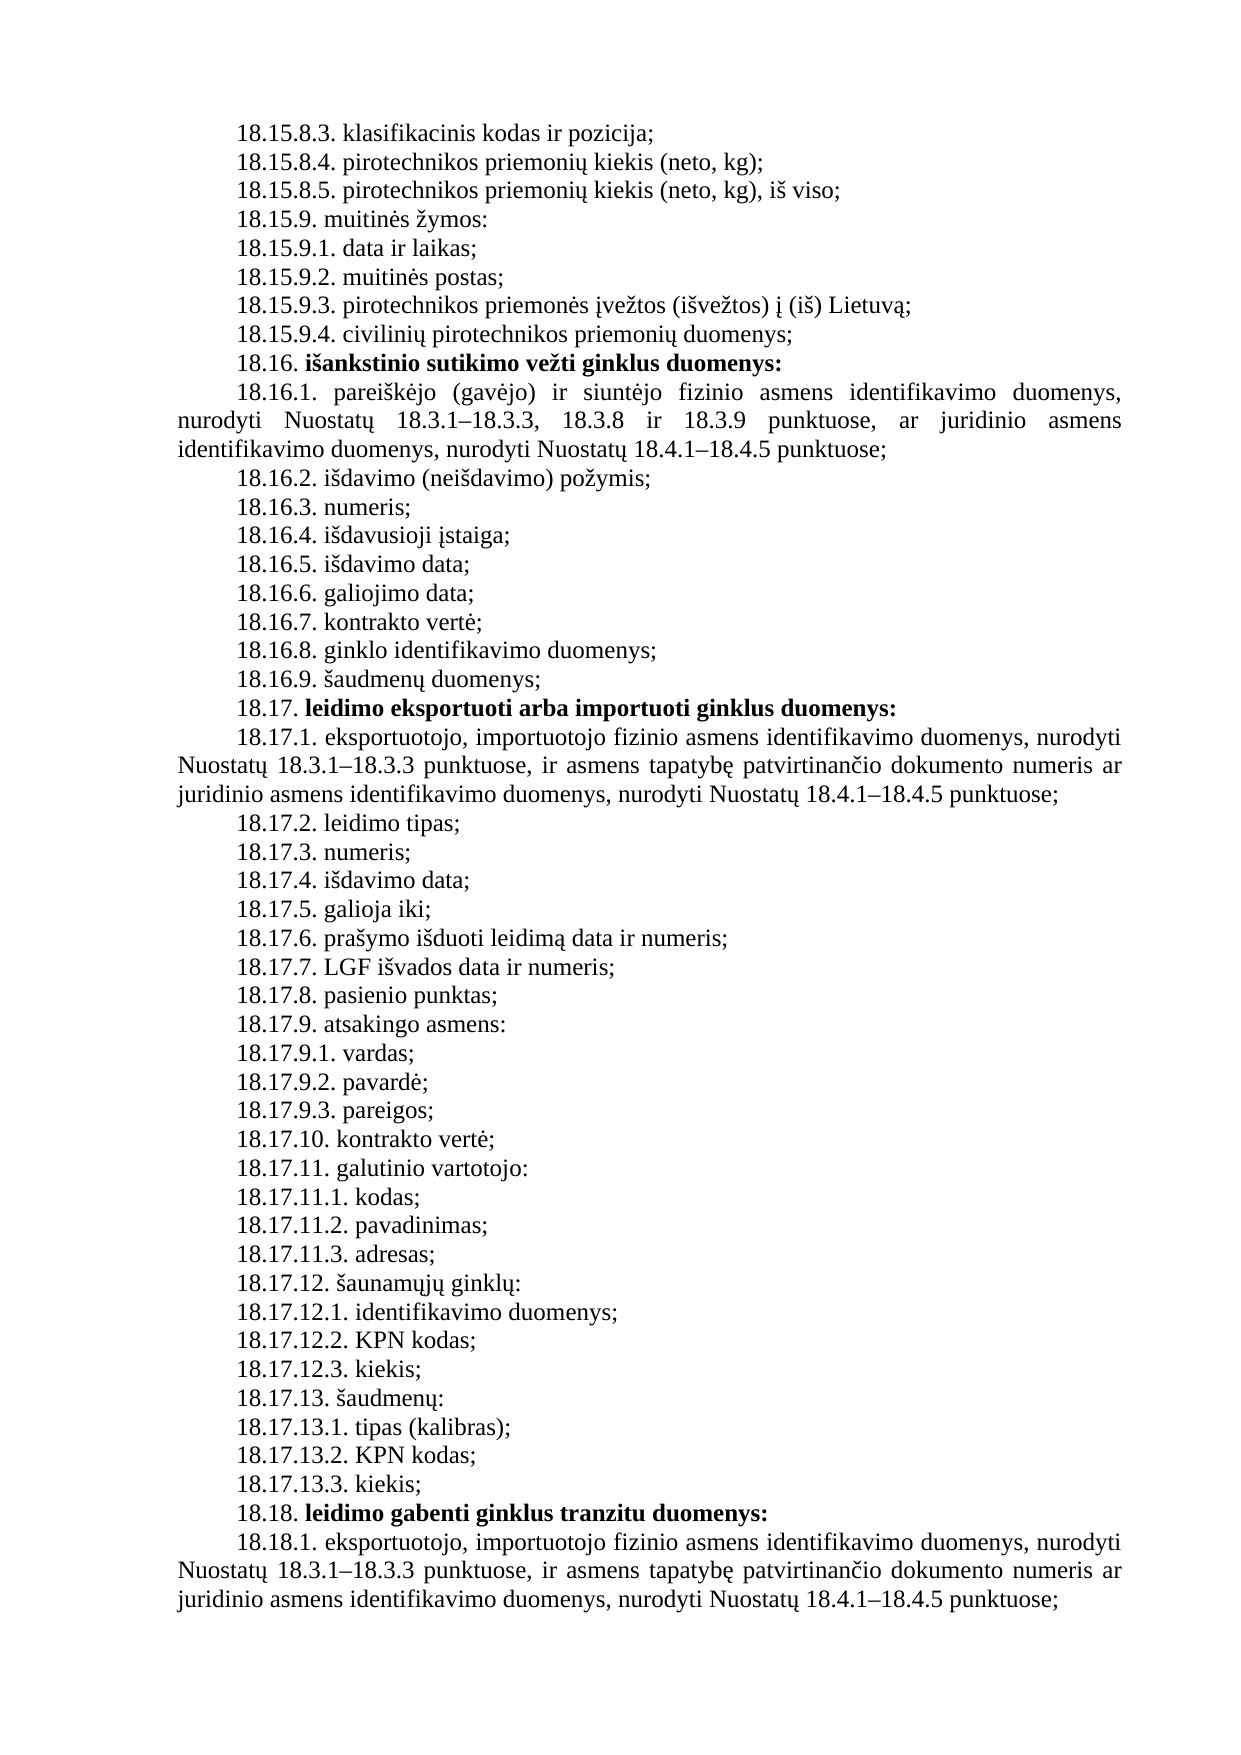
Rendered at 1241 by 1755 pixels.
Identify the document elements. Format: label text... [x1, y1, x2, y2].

text 18.15.9.1. data ir laikas; [177, 233, 1122, 262]
text 18.17.12.3. kiekis; [177, 1354, 1122, 1383]
text 18.17.13. šaudmenų: [177, 1383, 1122, 1412]
text 18.17.13.2. KPN kodas; [177, 1441, 1122, 1469]
text 18.17.11.2. pavadinimas; [177, 1211, 1122, 1239]
text 18.17.11.3. adresas; [177, 1239, 1122, 1268]
text 18.17.2. leidimo tipas; [177, 808, 1122, 837]
text 18.16.3. numeris; [177, 492, 1122, 521]
text 18.16.9. šaudmenų duomenys; [177, 664, 1122, 693]
text 18.16.6. galiojimo data; [177, 578, 1122, 607]
text 18.15.9.2. muitinės postas; [177, 262, 1122, 291]
text 18.15.9. muitinės žymos: [177, 204, 1122, 233]
text 18.17.8. pasienio punktas; [177, 981, 1122, 1009]
text 18.16.2. išdavimo (neišdavimo) požymis; [177, 463, 1122, 492]
text 18.17.9. atsakingo asmens: [177, 1009, 1122, 1038]
text 18.17.4. išdavimo data; [177, 866, 1122, 894]
text 18.15.9.3. pirotechnikos priemonės įvežtos (išvežtos) į (iš) Lietuvą; [177, 291, 1122, 319]
text 18.16.5. išdavimo data; [177, 549, 1122, 578]
text 18.15.8.3. klasifikacinis kodas ir pozicija; [177, 118, 1122, 147]
text 18.15.8.5. pirotechnikos priemonių kiekis (neto, kg), iš viso; [177, 176, 1122, 204]
text 18.15.8.4. pirotechnikos priemonių kiekis (neto, kg); [177, 147, 1122, 176]
text 18.17.11. galutinio vartotojo: [177, 1153, 1122, 1182]
text 18.15.9.4. civilinių pirotechnikos priemonių duomenys; [177, 319, 1122, 348]
text 18.17.10. kontrakto vertė; [177, 1124, 1122, 1153]
text 18.16.8. ginklo identifikavimo duomenys; [177, 636, 1122, 664]
text 18.16.1. pareiškėjo (gavėjo) ir siuntėjo fizinio asmens identifikavimo duomenys, nurodyti Nuostatų 18.3.1–18.3.3, 18.3.8 ir 18.3.9 punktuose, ar juridinio asmens identifikavimo duomenys, nurodyti Nuostatų 18.4.1–18.4.5 punktuose; [177, 377, 1122, 463]
text 18.17.6. prašymo išduoti leidimą data ir numeris; [177, 923, 1122, 952]
text 18.17.5. galioja iki; [177, 894, 1122, 923]
text 18.17.12.2. KPN kodas; [177, 1326, 1122, 1354]
text 18.17.11.1. kodas; [177, 1182, 1122, 1211]
text 18.17.9.1. vardas; [177, 1038, 1122, 1067]
text 18.17.12.1. identifikavimo duomenys; [177, 1297, 1122, 1326]
text 18.17.12. šaunamųjų ginklų: [177, 1268, 1122, 1297]
text 18.17.1. eksportuotojo, importuotojo fizinio asmens identifikavimo duomenys, nurodyti Nuostatų 18.3.1–18.3.3 punktuose, ir asmens tapatybę patvirtinančio dokumento numeris ar juridinio asmens identifikavimo duomenys, nurodyti Nuostatų 18.4.1–18.4.5 punktuose; [177, 722, 1122, 808]
text 18.16. išankstinio sutikimo vežti ginklus duomenys: [177, 348, 1122, 377]
text 18.17.3. numeris; [177, 837, 1122, 866]
text 18.16.4. išdavusioji įstaiga; [177, 521, 1122, 549]
text 18.17. leidimo eksportuoti arba importuoti ginklus duomenys: [177, 693, 1122, 722]
text 18.17.9.3. pareigos; [177, 1096, 1122, 1124]
text 18.18.1. eksportuotojo, importuotojo fizinio asmens identifikavimo duomenys, nurodyti Nuostatų 18.3.1–18.3.3 punktuose, ir asmens tapatybę patvirtinančio dokumento numeris ar juridinio asmens identifikavimo duomenys, nurodyti Nuostatų 18.4.1–18.4.5 punktuose; [177, 1527, 1122, 1613]
text 18.18. leidimo gabenti ginklus tranzitu duomenys: [177, 1498, 1122, 1527]
text 18.17.13.3. kiekis; [177, 1469, 1122, 1498]
text 18.16.7. kontrakto vertė; [177, 607, 1122, 636]
text 18.17.9.2. pavardė; [177, 1067, 1122, 1096]
text 18.17.13.1. tipas (kalibras); [177, 1412, 1122, 1441]
text 18.17.7. LGF išvados data ir numeris; [177, 952, 1122, 981]
